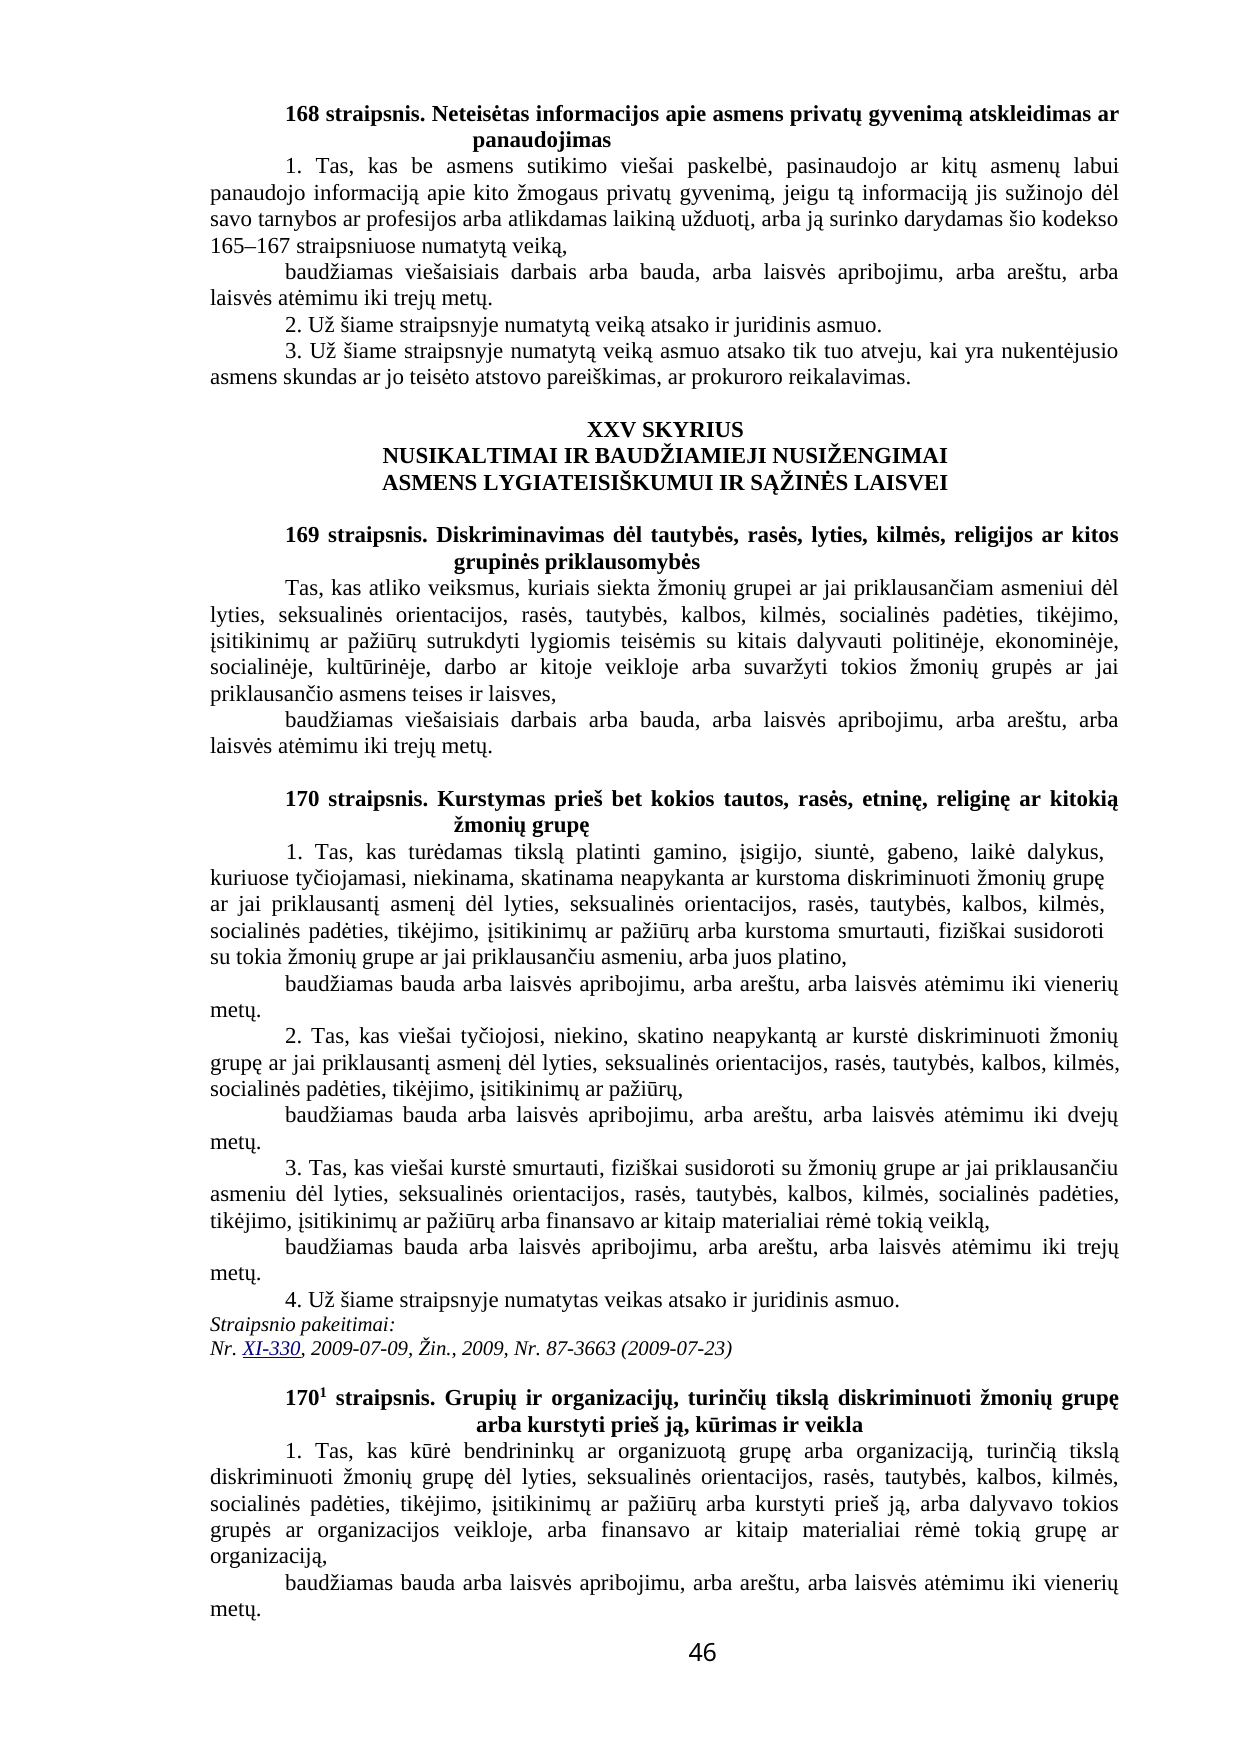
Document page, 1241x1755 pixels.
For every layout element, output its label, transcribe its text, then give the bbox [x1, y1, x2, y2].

text baudžiamas bauda arba laisvės apribojimu, arba areštu, arba laisvės atėmimu iki vienerių metų. [210, 1569, 1120, 1622]
text Tas, kas atliko veiksmus, kuriais siekta žmonių grupei ar jai priklausančiam asmeniui dėl lyties, seksualinės orientacijos, rasės, tautybės, kalbos, kilmės, socialinės padėties, tikėjimo, įsitikinimų ar pažiūrų sutrukdyti lygiomis teisėmis su kitais dalyvauti politinėje, ekonominėje, socialinėje, kultūrinėje, darbo ar kitoje veikloje arba suvaržyti tokios žmonių grupės ar jai priklausančio asmens teises ir laisves, [210, 574, 1120, 706]
text ASMENS LYGIATEISIŠKUMUI IR SĄŽINĖS LAISVEI [210, 469, 1120, 495]
text 1. Tas, kas turėdamas tikslą platinti gamino, įsigijo, siuntė, gabeno, laikė dalykus, kuriuose tyčiojamasi, niekinama, skatinama neapykanta ar kurstoma diskriminuoti žmonių grupę ar jai priklausantį asmenį dėl lyties, seksualinės orientacijos, rasės, tautybės, kalbos, kilmės, socialinės padėties, tikėjimo, įsitikinimų ar pažiūrų arba kurstoma smurtauti, fiziškai susidoroti su tokia žmonių grupe ar jai priklausančiu asmeniu, arba juos platino, [210, 838, 1106, 969]
text 3. Už šiame straipsnyje numatytą veiką asmuo atsako tik tuo atveju, kai yra nukentėjusio asmens skundas ar jo teisėto atstovo pareiškimas, ar prokuroro reikalavimas. [210, 337, 1120, 390]
text 1701 straipsnis. Grupių ir organizacijų, turinčių tikslą diskriminuoti žmonių grupę arba kurstyti prieš ją, kūrimas ir veikla [285, 1384, 1120, 1437]
text 168 straipsnis. Neteisėtas informacijos apie asmens privatų gyvenimą atskleidimas ar panaudojimas [285, 100, 1120, 153]
text 3. Tas, kas viešai kurstė smurtauti, fiziškai susidoroti su žmonių grupe ar jai priklausančiu asmeniu dėl lyties, seksualinės orientacijos, rasės, tautybės, kalbos, kilmės, socialinės padėties, tikėjimo, įsitikinimų ar pažiūrų arba finansavo ar kitaip materialiai rėmė tokią veiklą, [210, 1154, 1120, 1233]
text baudžiamas bauda arba laisvės apribojimu, arba areštu, arba laisvės atėmimu iki dvejų metų. [210, 1101, 1120, 1154]
text baudžiamas bauda arba laisvės apribojimu, arba areštu, arba laisvės atėmimu iki trejų metų. [210, 1233, 1120, 1286]
text 4. Už šiame straipsnyje numatytas veikas atsako ir juridinis asmuo. [210, 1286, 1120, 1312]
text 1. Tas, kas be asmens sutikimo viešai paskelbė, pasinaudojo ar kitų asmenų labui panaudojo informaciją apie kito žmogaus privatų gyvenimą, jeigu tą informaciją jis sužinojo dėl savo tarnybos ar profesijos arba atlikdamas laikiną užduotį, arba ją surinko darydamas šio kodekso 165–167 straipsniuose numatytą veiką, [210, 153, 1120, 258]
text 169 straipsnis. Diskriminavimas dėl tautybės, rasės, lyties, kilmės, religijos ar kitos grupinės priklausomybės [285, 522, 1120, 574]
text baudžiamas viešaisiais darbais arba bauda, arba laisvės apribojimu, arba areštu, arba laisvės atėmimu iki trejų metų. [210, 706, 1120, 759]
subtitle XXV SKYRIUS [210, 416, 1120, 442]
text NUSIKALTIMAI IR BAUDŽIAMIEJI NUSIŽENGIMAI [210, 442, 1120, 469]
text 2. Už šiame straipsnyje numatytą veiką atsako ir juridinis asmuo. [210, 311, 1120, 337]
text Straipsnio pakeitimai: [210, 1312, 1120, 1336]
text baudžiamas bauda arba laisvės apribojimu, arba areštu, arba laisvės atėmimu iki vienerių metų. [210, 969, 1120, 1022]
text 1. Tas, kas kūrė bendrininkų ar organizuotą grupę arba organizaciją, turinčią tikslą diskriminuoti žmonių grupę dėl lyties, seksualinės orientacijos, rasės, tautybės, kalbos, kilmės, socialinės padėties, tikėjimo, įsitikinimų ar pažiūrų arba kurstyti prieš ją, arba dalyvavo tokios grupės ar organizacijos veikloje, arba finansavo ar kitaip materialiai rėmė tokią grupę ar organizaciją, [210, 1437, 1120, 1569]
text 2. Tas, kas viešai tyčiojosi, niekino, skatino neapykantą ar kurstė diskriminuoti žmonių grupę ar jai priklausantį asmenį dėl lyties, seksualinės orientacijos, rasės, tautybės, kalbos, kilmės, socialinės padėties, tikėjimo, įsitikinimų ar pažiūrų, [210, 1022, 1120, 1101]
text 170 straipsnis. Kurstymas prieš bet kokios tautos, rasės, etninę, religinę ar kitokią žmonių grupę [285, 785, 1120, 838]
text baudžiamas viešaisiais darbais arba bauda, arba laisvės apribojimu, arba areštu, arba laisvės atėmimu iki trejų metų. [210, 258, 1120, 311]
text Nr. XI-330, 2009-07-09, Žin., 2009, Nr. 87-3663 (2009-07-23) [210, 1336, 1120, 1360]
